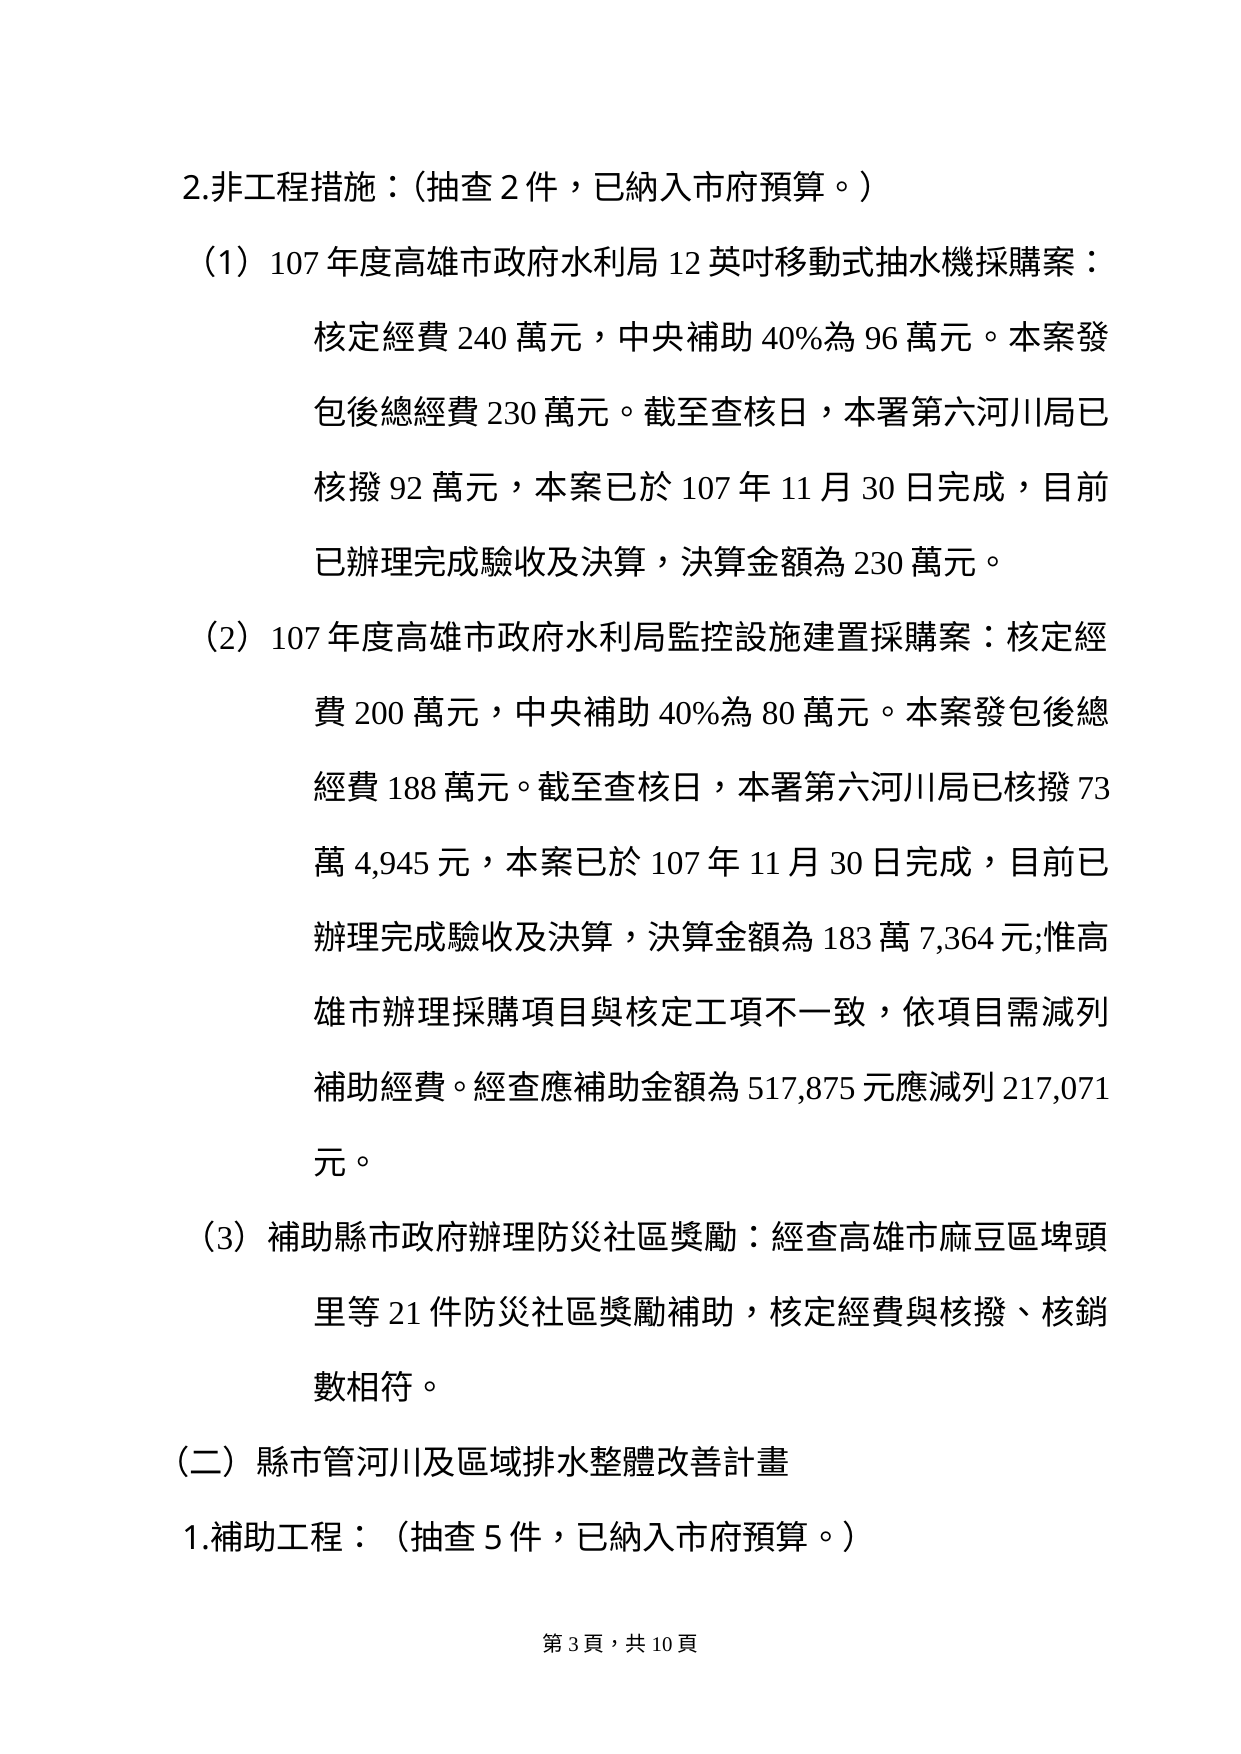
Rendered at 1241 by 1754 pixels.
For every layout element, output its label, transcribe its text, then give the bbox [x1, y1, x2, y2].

text （1）107年度高雄市政府水利局12英吋移動式抽水機採購案：核定經費240萬元，中央補助40%為96萬元。本案發包後總經費230萬元。截至查核日，本署第六河川局已核撥92萬元，本案已於107年11月30日完成，目前已辦理完成驗收及決算，決算金額為230萬元。 [130, 222, 1110, 597]
text 1.補助工程：（抽查5件，已納入市府預算。） [130, 1497, 1110, 1572]
text 2.非工程措施：（抽查2件，已納入市府預算。） [130, 147, 1110, 222]
text （2）107年度高雄市政府水利局監控設施建置採購案：核定經費200萬元，中央補助40%為80萬元。本案發包後總經費188萬元。截至查核日，本署第六河川局已核撥73萬4,945元，本案已於107年11月30日完成，目前已辦理完成驗收及決算，決算金額為183萬7,364元;惟高雄市辦理採購項目與核定工項不一致，依項目需減列補助經費。經查應補助金額為517,875元應減列217,071元。 [130, 597, 1110, 1197]
text （二）縣市管河川及區域排水整體改善計畫 [130, 1422, 1110, 1497]
text （3）補助縣市政府辦理防災社區獎勵：經查高雄市麻豆區埤頭里等21件防災社區獎勵補助，核定經費與核撥、核銷數相符。 [130, 1197, 1110, 1422]
